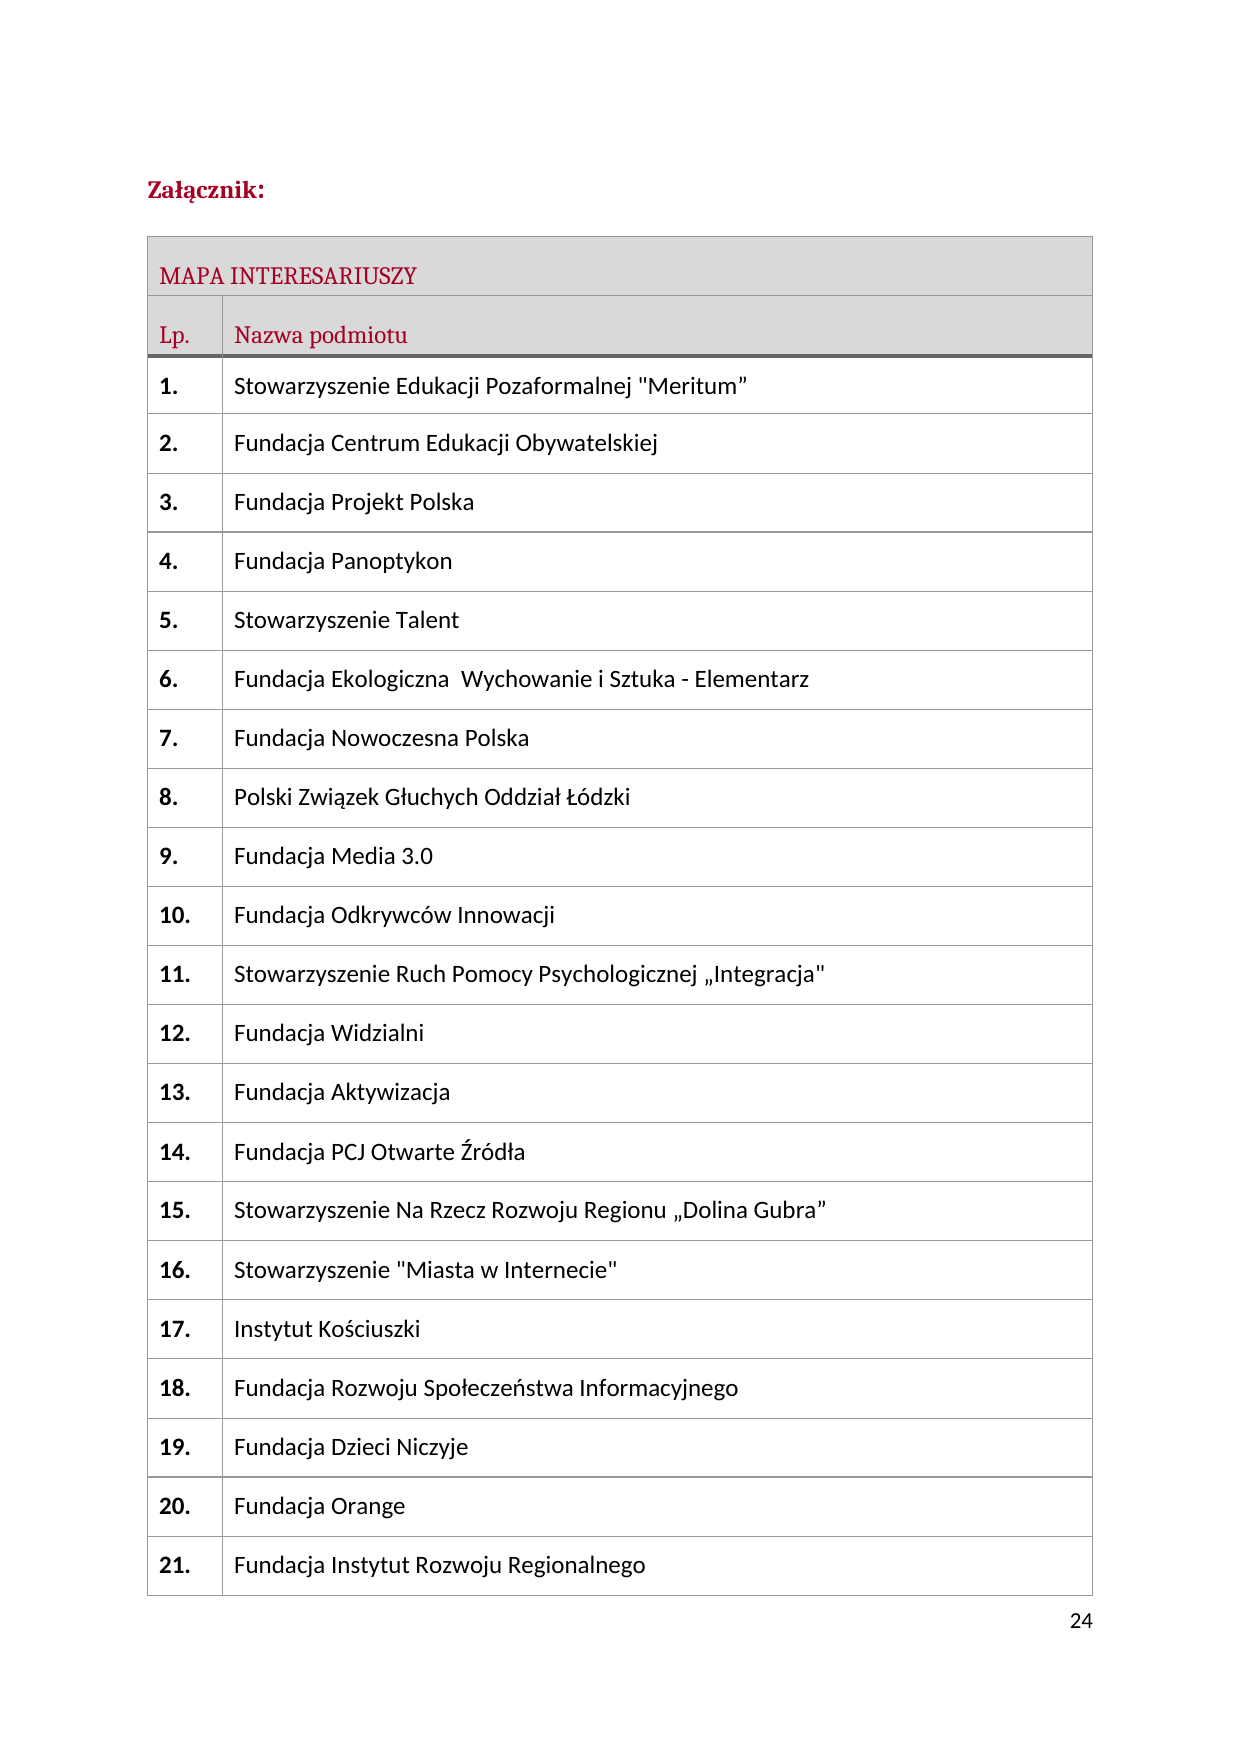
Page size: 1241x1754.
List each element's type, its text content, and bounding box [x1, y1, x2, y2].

table_cell Fundacja Projekt Polska [223, 474, 1092, 531]
table_cell 14. [148, 1123, 222, 1181]
table_cell Fundacja Rozwoju Społeczeństwa Informacyjnego [223, 1359, 1092, 1417]
table_cell Fundacja Widzialni [223, 1005, 1092, 1063]
subtitle Załącznik: [148, 173, 1093, 206]
table_cell Fundacja Media 3.0 [223, 828, 1092, 886]
table_cell 16. [148, 1241, 222, 1299]
table_header MAPA INTERESARIUSZY [148, 237, 1092, 295]
table_cell Fundacja Ekologiczna Wychowanie i Sztuka - Elementarz [223, 651, 1092, 709]
table_cell 7. [148, 710, 222, 768]
table_cell Fundacja Nowoczesna Polska [223, 710, 1092, 768]
table_cell Stowarzyszenie Na Rzecz Rozwoju Regionu „Dolina Gubra” [223, 1182, 1092, 1240]
table_cell 4. [148, 533, 222, 591]
table_cell Instytut Kościuszki [223, 1300, 1092, 1358]
table_cell 12. [148, 1005, 222, 1063]
table_cell Fundacja Orange [223, 1478, 1092, 1536]
table_cell Polski Związek Głuchych Oddział Łódzki [223, 769, 1092, 827]
table_cell 2. [148, 414, 222, 472]
table_cell Fundacja Aktywizacja [223, 1064, 1092, 1122]
table_cell Fundacja Dzieci Niczyje [223, 1419, 1092, 1476]
table_cell 10. [148, 887, 222, 945]
table_cell 1. [148, 358, 222, 413]
table_cell Fundacja Instytut Rozwoju Regionalnego [223, 1537, 1092, 1594]
table_cell 9. [148, 828, 222, 886]
table_cell Stowarzyszenie Ruch Pomocy Psychologicznej „Integracja" [223, 946, 1092, 1004]
table_cell Fundacja Centrum Edukacji Obywatelskiej [223, 414, 1092, 472]
table_cell Stowarzyszenie Edukacji Pozaformalnej "Meritum” [223, 358, 1092, 413]
table_cell Stowarzyszenie Talent [223, 592, 1092, 649]
table_cell 13. [148, 1064, 222, 1122]
table_cell Fundacja Panoptykon [223, 533, 1092, 591]
table_cell 15. [148, 1182, 222, 1240]
table_cell 11. [148, 946, 222, 1004]
table_cell 18. [148, 1359, 222, 1417]
table_cell 6. [148, 651, 222, 709]
table_cell 3. [148, 474, 222, 531]
table_cell Fundacja PCJ Otwarte Źródła [223, 1123, 1092, 1181]
table_cell 20. [148, 1478, 222, 1536]
table_cell 21. [148, 1537, 222, 1594]
table_cell Stowarzyszenie "Miasta w Internecie" [223, 1241, 1092, 1299]
table_cell 8. [148, 769, 222, 827]
table_cell Fundacja Odkrywców Innowacji [223, 887, 1092, 945]
table_cell 17. [148, 1300, 222, 1358]
table_cell Nazwa podmiotu [223, 296, 1092, 354]
table_cell 5. [148, 592, 222, 649]
table_cell Lp. [148, 296, 222, 354]
table_cell 19. [148, 1419, 222, 1476]
